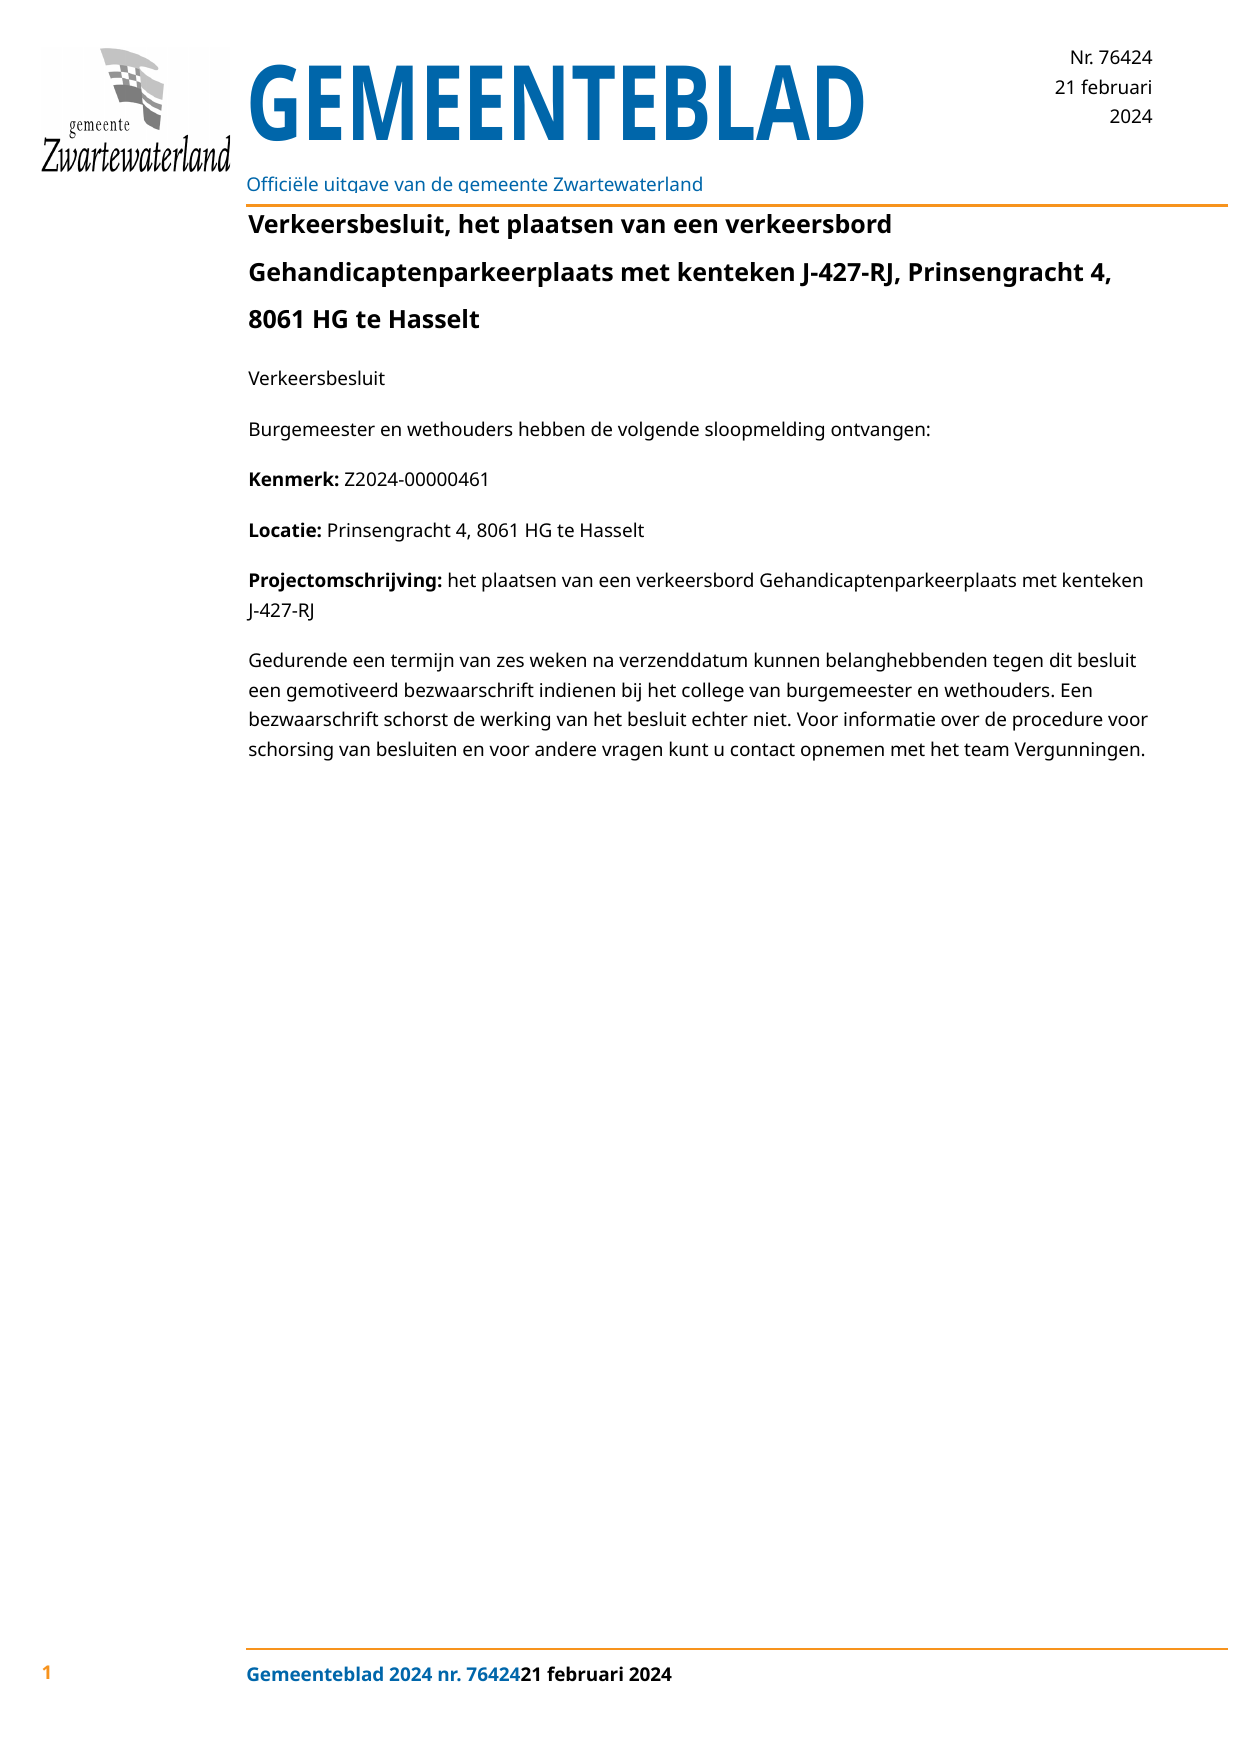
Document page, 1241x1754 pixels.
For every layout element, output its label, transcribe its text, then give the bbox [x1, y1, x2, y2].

text Projectomschrijving: het plaatsen van een verkeersbord Gehandicaptenparkeerplaats met kenteken J-427-RJ [248, 567, 1152, 622]
text Gedurende een termijn van zes weken na verzenddatum kunnen belanghebbenden tegen dit besluit een gemotiveerd bezwaarschrift indienen bij het college van burgemeester en wethouders. Een bezwaarschrift schorst de werking van het besluit echter niet. Voor informatie over de procedure voor schorsing van besluiten en voor andere vragen kunt u contact opnemen met het team Vergunningen. [248, 647, 1152, 762]
text Locatie: Prinsengracht 4, 8061 HG te Hasselt [248, 517, 1152, 542]
text Burgemeester en wethouders hebben de volgende sloopmelding ontvangen: [248, 416, 1152, 442]
text Verkeersbesluit, het plaatsen van een verkeersbord Gehandicaptenparkeerplaats met kenteken J-427-RJ, Prinsengracht 4, 8061 HG te Hasselt [248, 207, 1152, 336]
text Kenmerk: Z2024-00000461 [248, 466, 1152, 492]
picture [41, 47, 231, 172]
text Verkeersbesluit [248, 366, 1152, 391]
